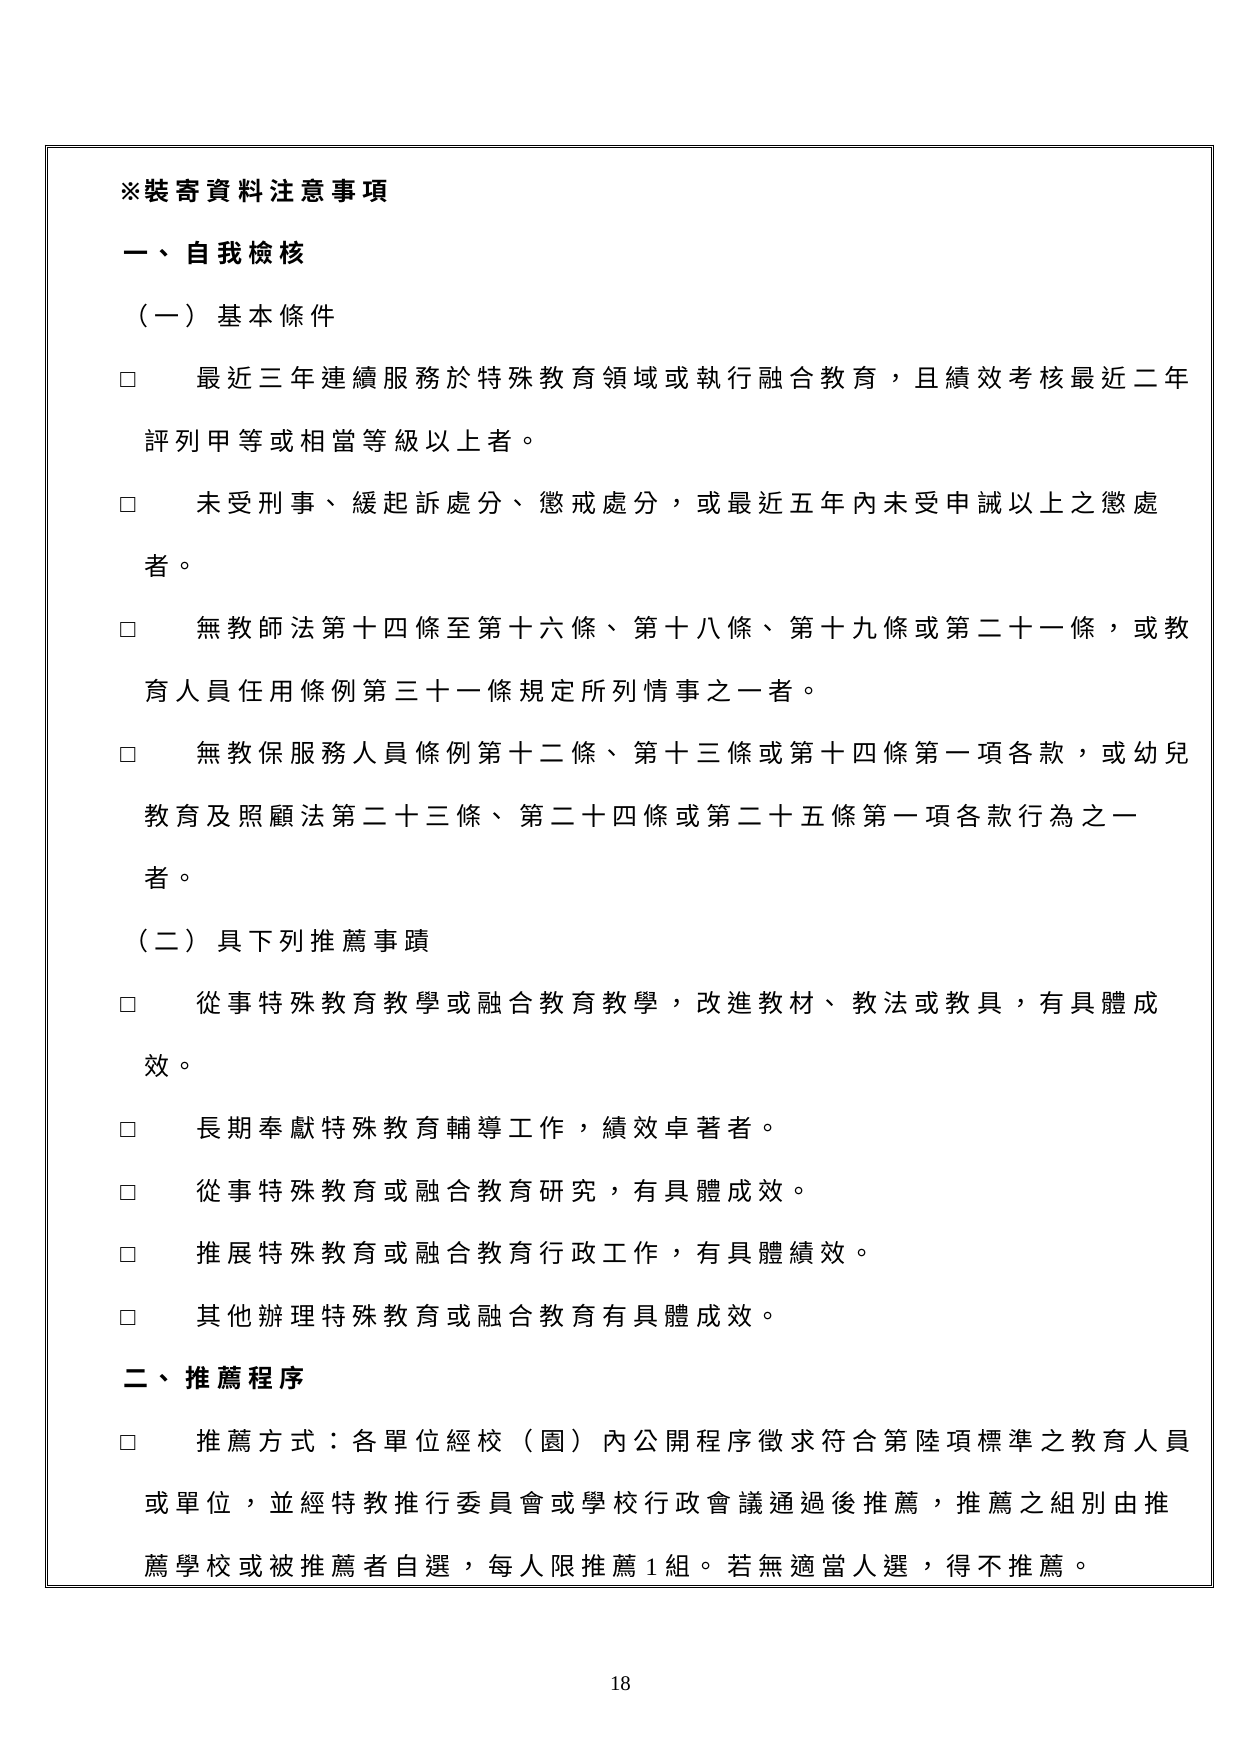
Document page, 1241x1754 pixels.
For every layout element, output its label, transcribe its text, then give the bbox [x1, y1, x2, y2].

table_cell ※裝寄資料注意事項 一、自我檢核 （一）基本條件 最近三年連續服務於特殊教育領域或執行融合教育，且績效考核最近二年評列甲等或相當等級以上者。 未受刑事、緩起訴處分、懲戒處分，或最近五年內未受申誡以上之懲處者。 無教師法第十四條至第十六條、第十八條、第十九條或第二十一條，或教育人員任用條例第三十一條規定所列情事之一者。 無教保服務人員條例第十二條、第十三條或第十四條第一項各款，或幼兒教育及照顧法第二十三條、第二十四條或第二十五條第一項各款行為之一者。 （二）具下列推薦事蹟 從事特殊教育教學或融合教育教學，改進教材、教法或教具，有具體成效。 長期奉獻特殊教育輔導工作，績效卓著者。 從事特殊教育或融合教育研究，有具體成效。 推展特殊教育或融合教育行政工作，有具體績效。 其他辦理特殊教育或融合教育有具體成效。 二、推薦程序 推薦方式：各單位經校（園）內公開程序徵求符合第陸項標準之教育人員或單位，並經特教推行委員會或學校行政會議通過後推薦，推薦之組別由推薦學校或被推薦者自選，每人限推薦1組。若無適當人選，得不推薦。 [48, 148, 1211, 1585]
